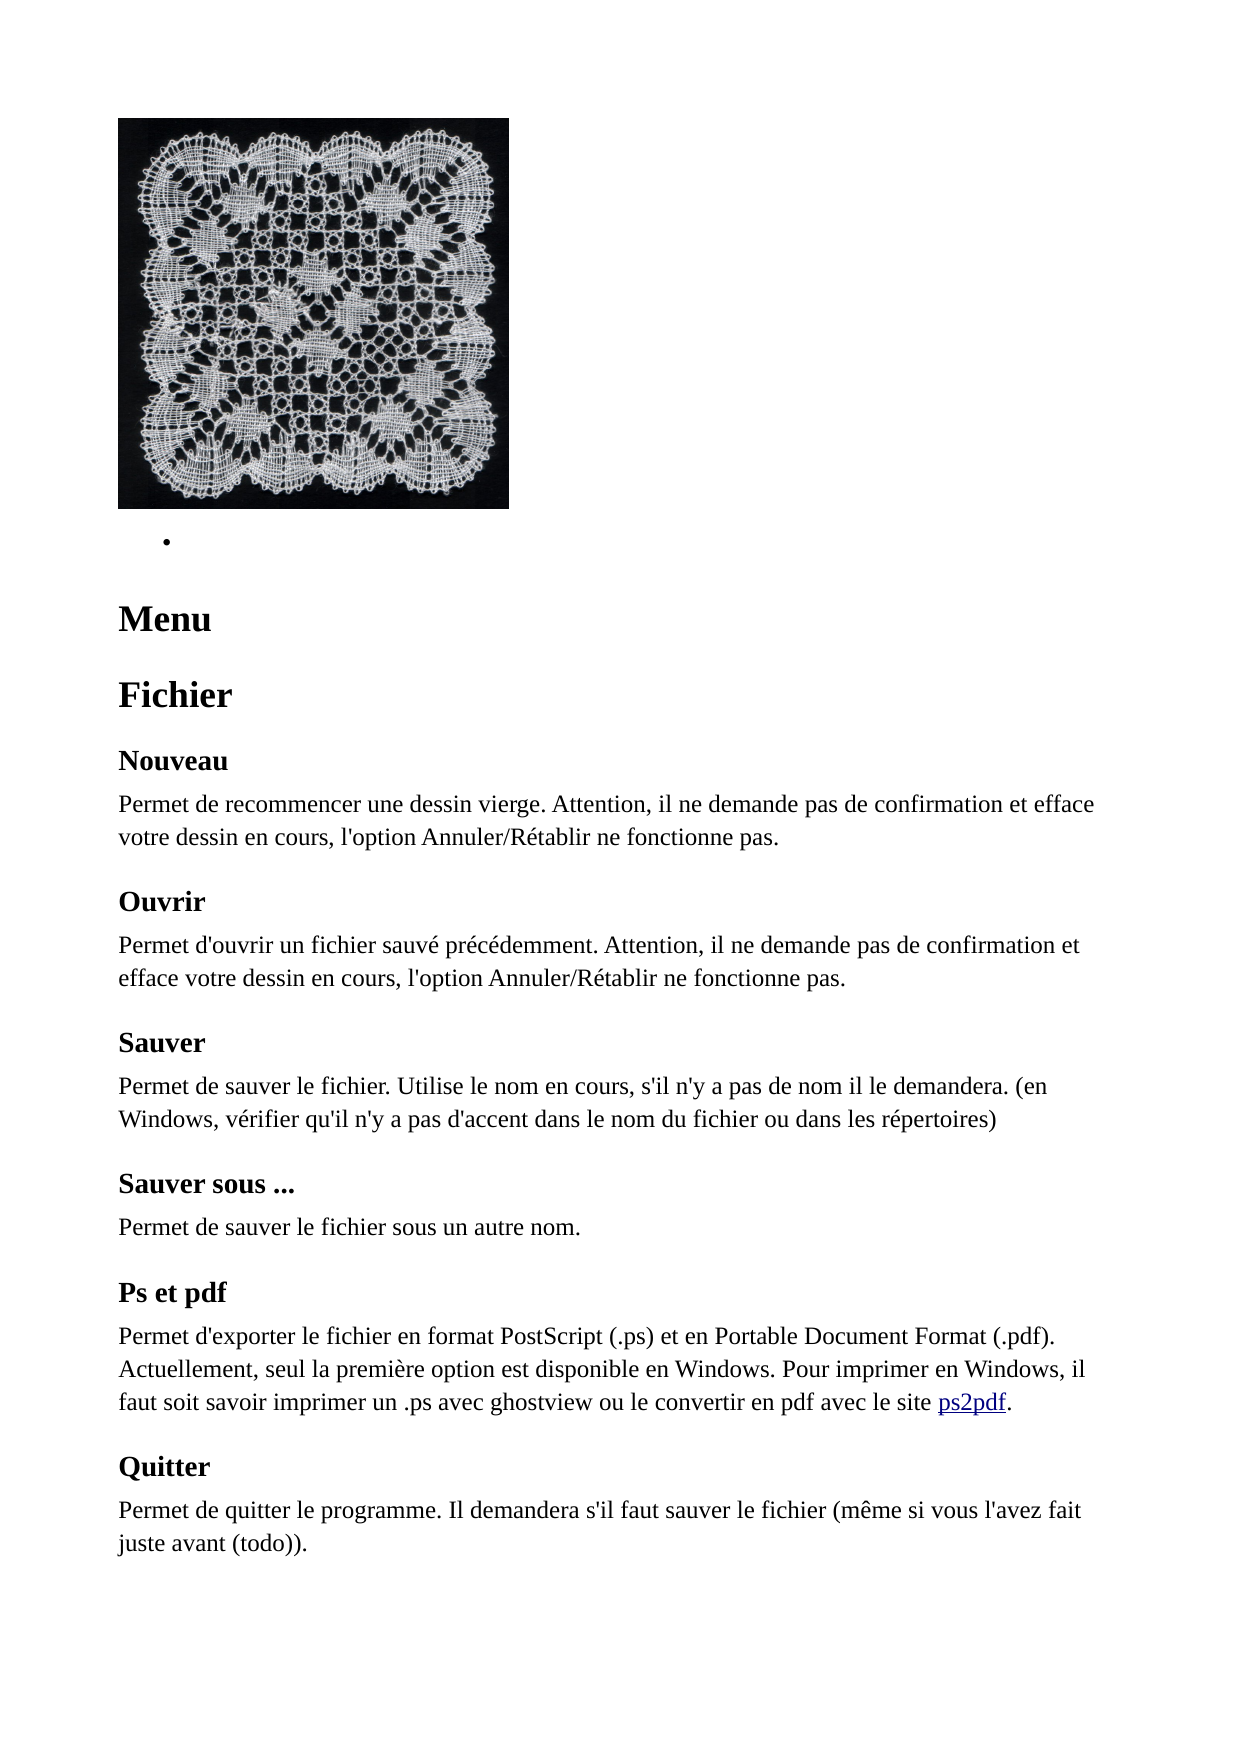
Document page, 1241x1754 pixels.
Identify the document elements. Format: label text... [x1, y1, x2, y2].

text Permet de sauver le fichier. Utilise le nom en cours, s'il n'y a pas de nom il le demandera. (en Windows, vérifier qu'il n'y a pas d'accent dans le nom du fichier ou dans les répertoires) [118, 1071, 1122, 1133]
subtitle Fichier [118, 672, 1122, 716]
text Permet de recommencer une dessin vierge. Attention, il ne demande pas de confirmation et efface votre dessin en cours, l'option Annuler/Rétablir ne fonctionne pas. [118, 789, 1122, 851]
text Permet d'ouvrir un fichier sauvé précédemment. Attention, il ne demande pas de confirmation et efface votre dessin en cours, l'option Annuler/Rétablir ne fonctionne pas. [118, 930, 1122, 992]
text Permet de quitter le programme. Il demandera s'il faut sauver le fichier (même si vous l'avez fait juste avant (todo)). [118, 1495, 1122, 1590]
subtitle Sauver [118, 1025, 1122, 1059]
subtitle Sauver sous ... [118, 1166, 1122, 1200]
text Permet de sauver le fichier sous un autre nom. [118, 1212, 1122, 1241]
picture [118, 118, 509, 509]
text Permet d'exporter le fichier en format PostScript (.ps) et en Portable Document Format (.pdf). Actuellement, seul la première option est disponible en Windows. Pour imprimer en Windows, il faut soit savoir imprimer un .ps avec ghostview ou le convertir en pdf avec le site ps2pdf. [118, 1321, 1122, 1416]
subtitle Menu [118, 596, 1122, 639]
subtitle Nouveau [118, 743, 1122, 776]
subtitle Ps et pdf [118, 1275, 1122, 1308]
subtitle Quitter [118, 1449, 1122, 1482]
subtitle Ouvrir [118, 884, 1122, 917]
